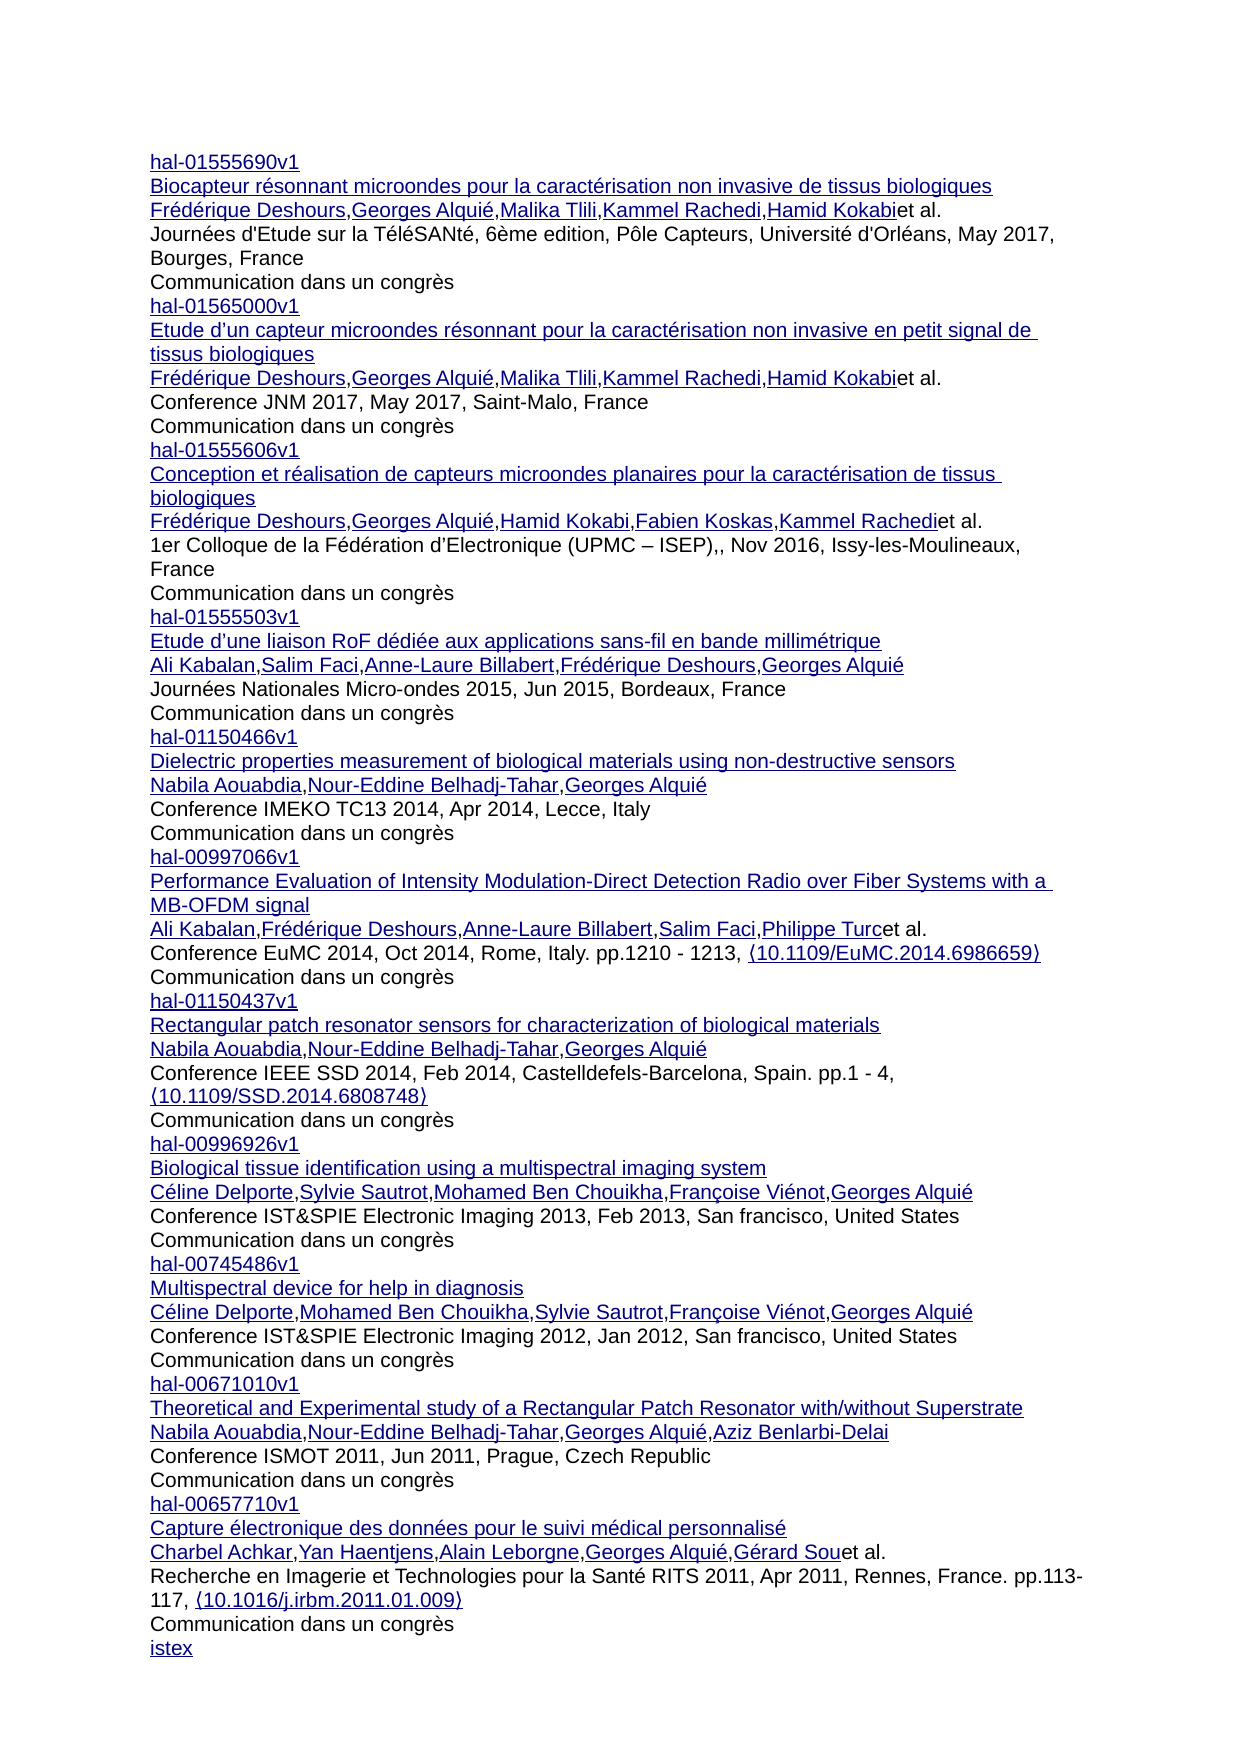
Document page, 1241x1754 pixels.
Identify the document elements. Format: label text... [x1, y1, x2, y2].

table_cell Theoretical and Experimental study of a Rectangular Patch Resonator with/without Superstrate Nabila Aouabdia,Nour-Eddine Belhadj-Tahar,Georges Alquié,Aziz Benlarbi-Delai Conference ISMOT 2011, Jun 2011, Prague, Czech Republic Communication dans un congrès hal-00657710v1 [150, 1396, 1090, 1516]
table_cell Capture électronique des données pour le suivi médical personnalisé Charbel Achkar,Yan Haentjens,Alain Leborgne,Georges Alquié,Gérard Souet al. Recherche en Imagerie et Technologies pour la Santé RITS 2011, Apr 2011, Rennes, France. pp.113-117, ⟨10.1016/j.irbm.2011.01.009⟩ Communication dans un congrès istex [150, 1516, 1090, 1659]
table_cell Biological tissue identification using a multispectral imaging system Céline Delporte,Sylvie Sautrot,Mohamed Ben Chouikha,Françoise Viénot,Georges Alquié Conference IST&SPIE Electronic Imaging 2013, Feb 2013, San francisco, United States Communication dans un congrès hal-00745486v1 [150, 1156, 1090, 1276]
table_cell Etude d’une liaison RoF dédiée aux applications sans-fil en bande millimétrique Ali Kabalan,Salim Faci,Anne-Laure Billabert,Frédérique Deshours,Georges Alquié Journées Nationales Micro-ondes 2015, Jun 2015, Bordeaux, France Communication dans un congrès hal-01150466v1 [150, 629, 1090, 749]
table_cell Biocapteur résonnant microondes pour la caractérisation non invasive de tissus biologiques Frédérique Deshours,Georges Alquié,Malika Tlili,Kammel Rachedi,Hamid Kokabiet al. Journées d'Etude sur la TéléSANté, 6ème edition, Pôle Capteurs, Université d'Orléans, May 2017, Bourges, France Communication dans un congrès hal-01565000v1 [150, 174, 1090, 318]
table_cell Conception et réalisation de capteurs microondes planaires pour la caractérisation de tissus biologiques Frédérique Deshours,Georges Alquié,Hamid Kokabi,Fabien Koskas,Kammel Rachediet al. 1er Colloque de la Fédération d’Electronique (UPMC – ISEP),, Nov 2016, Issy-les-Moulineaux, France Communication dans un congrès hal-01555503v1 [150, 461, 1090, 629]
table_cell Etude d’un capteur microondes résonnant pour la caractérisation non invasive en petit signal de tissus biologiques Frédérique Deshours,Georges Alquié,Malika Tlili,Kammel Rachedi,Hamid Kokabiet al. Conference JNM 2017, May 2017, Saint-Malo, France Communication dans un congrès hal-01555606v1 [150, 318, 1090, 461]
table_cell Dielectric properties measurement of biological materials using non-destructive sensors Nabila Aouabdia,Nour-Eddine Belhadj-Tahar,Georges Alquié Conference IMEKO TC13 2014, Apr 2014, Lecce, Italy Communication dans un congrès hal-00997066v1 [150, 749, 1090, 869]
table_cell Performance Evaluation of Intensity Modulation-Direct Detection Radio over Fiber Systems with a MB-OFDM signal Ali Kabalan,Frédérique Deshours,Anne-Laure Billabert,Salim Faci,Philippe Turcet al. Conference EuMC 2014, Oct 2014, Rome, Italy. pp.1210 - 1213, ⟨10.1109/EuMC.2014.6986659⟩ Communication dans un congrès hal-01150437v1 [150, 869, 1090, 1012]
table_cell hal-01555690v1 [150, 150, 1090, 174]
table_cell Multispectral device for help in diagnosis Céline Delporte,Mohamed Ben Chouikha,Sylvie Sautrot,Françoise Viénot,Georges Alquié Conference IST&SPIE Electronic Imaging 2012, Jan 2012, San francisco, United States Communication dans un congrès hal-00671010v1 [150, 1276, 1090, 1396]
table_cell Rectangular patch resonator sensors for characterization of biological materials Nabila Aouabdia,Nour-Eddine Belhadj-Tahar,Georges Alquié Conference IEEE SSD 2014, Feb 2014, Castelldefels-Barcelona, Spain. pp.1 - 4, ⟨10.1109/SSD.2014.6808748⟩ Communication dans un congrès hal-00996926v1 [150, 1013, 1090, 1156]
